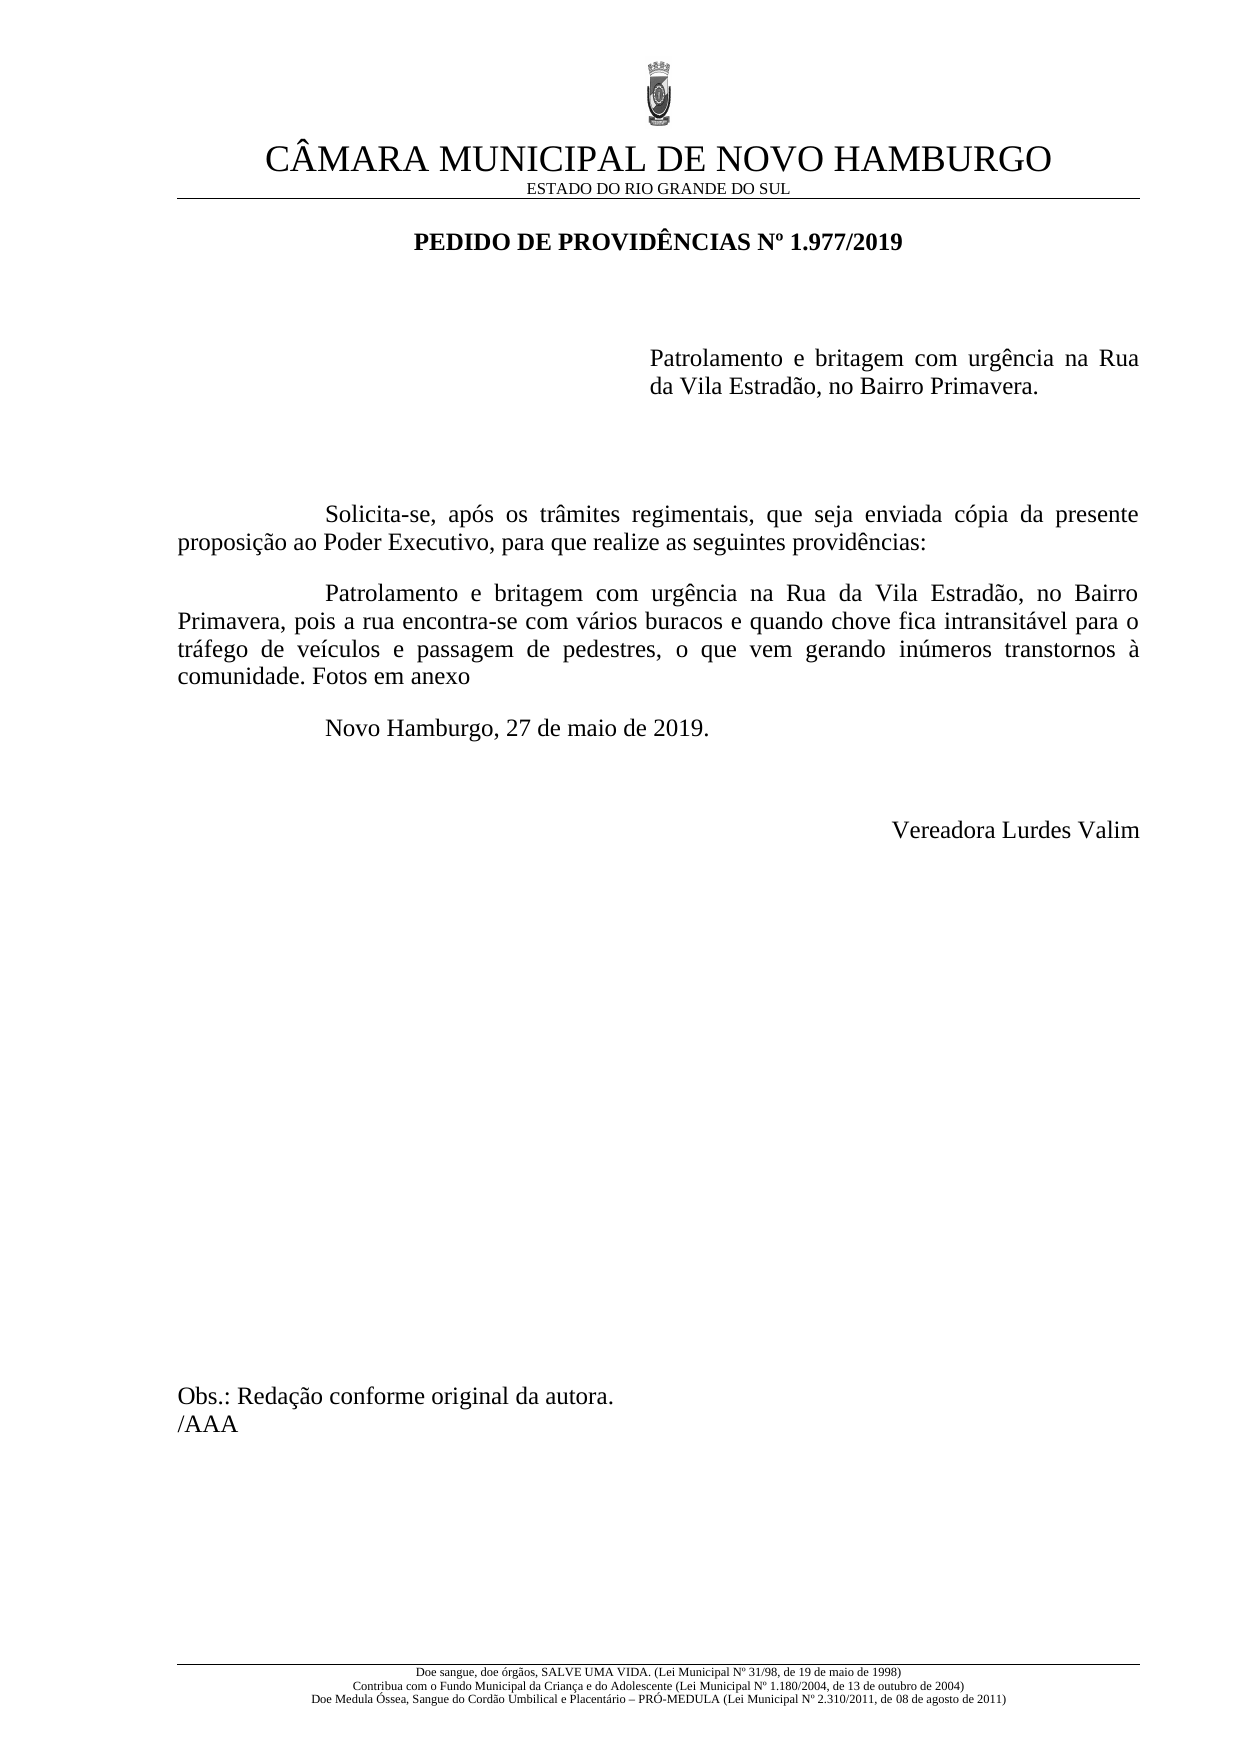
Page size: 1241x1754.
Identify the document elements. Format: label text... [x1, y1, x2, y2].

text Patrolamento e britagem com urgência na Rua da Vila Estradão, no Bairro Primavera. [649, 344, 1140, 400]
text Novo Hamburgo, 27 de maio de 2019. [177, 714, 1140, 741]
text /AAA [177, 1410, 1140, 1437]
text Vereadora Lurdes Valim [177, 816, 1140, 844]
text Solicita-se, após os trâmites regimentais, que seja enviada cópia da presente proposição ao Poder Executivo, para que realize as seguintes providências: [177, 500, 1140, 556]
text Patrolamento e britagem com urgência na Rua da Vila Estradão, no Bairro Primavera, pois a rua encontra-se com vários buracos e quando chove fica intransitável para o tráfego de veículos e passagem de pedestres, o que vem gerando inúmeros transtornos à comunidade. Fotos em anexo [177, 579, 1140, 690]
text PEDIDO DE PROVIDÊNCIAS Nº 1.977/2019 [177, 228, 1140, 256]
text Obs.: Redação conforme original da autora. [177, 1382, 1140, 1410]
